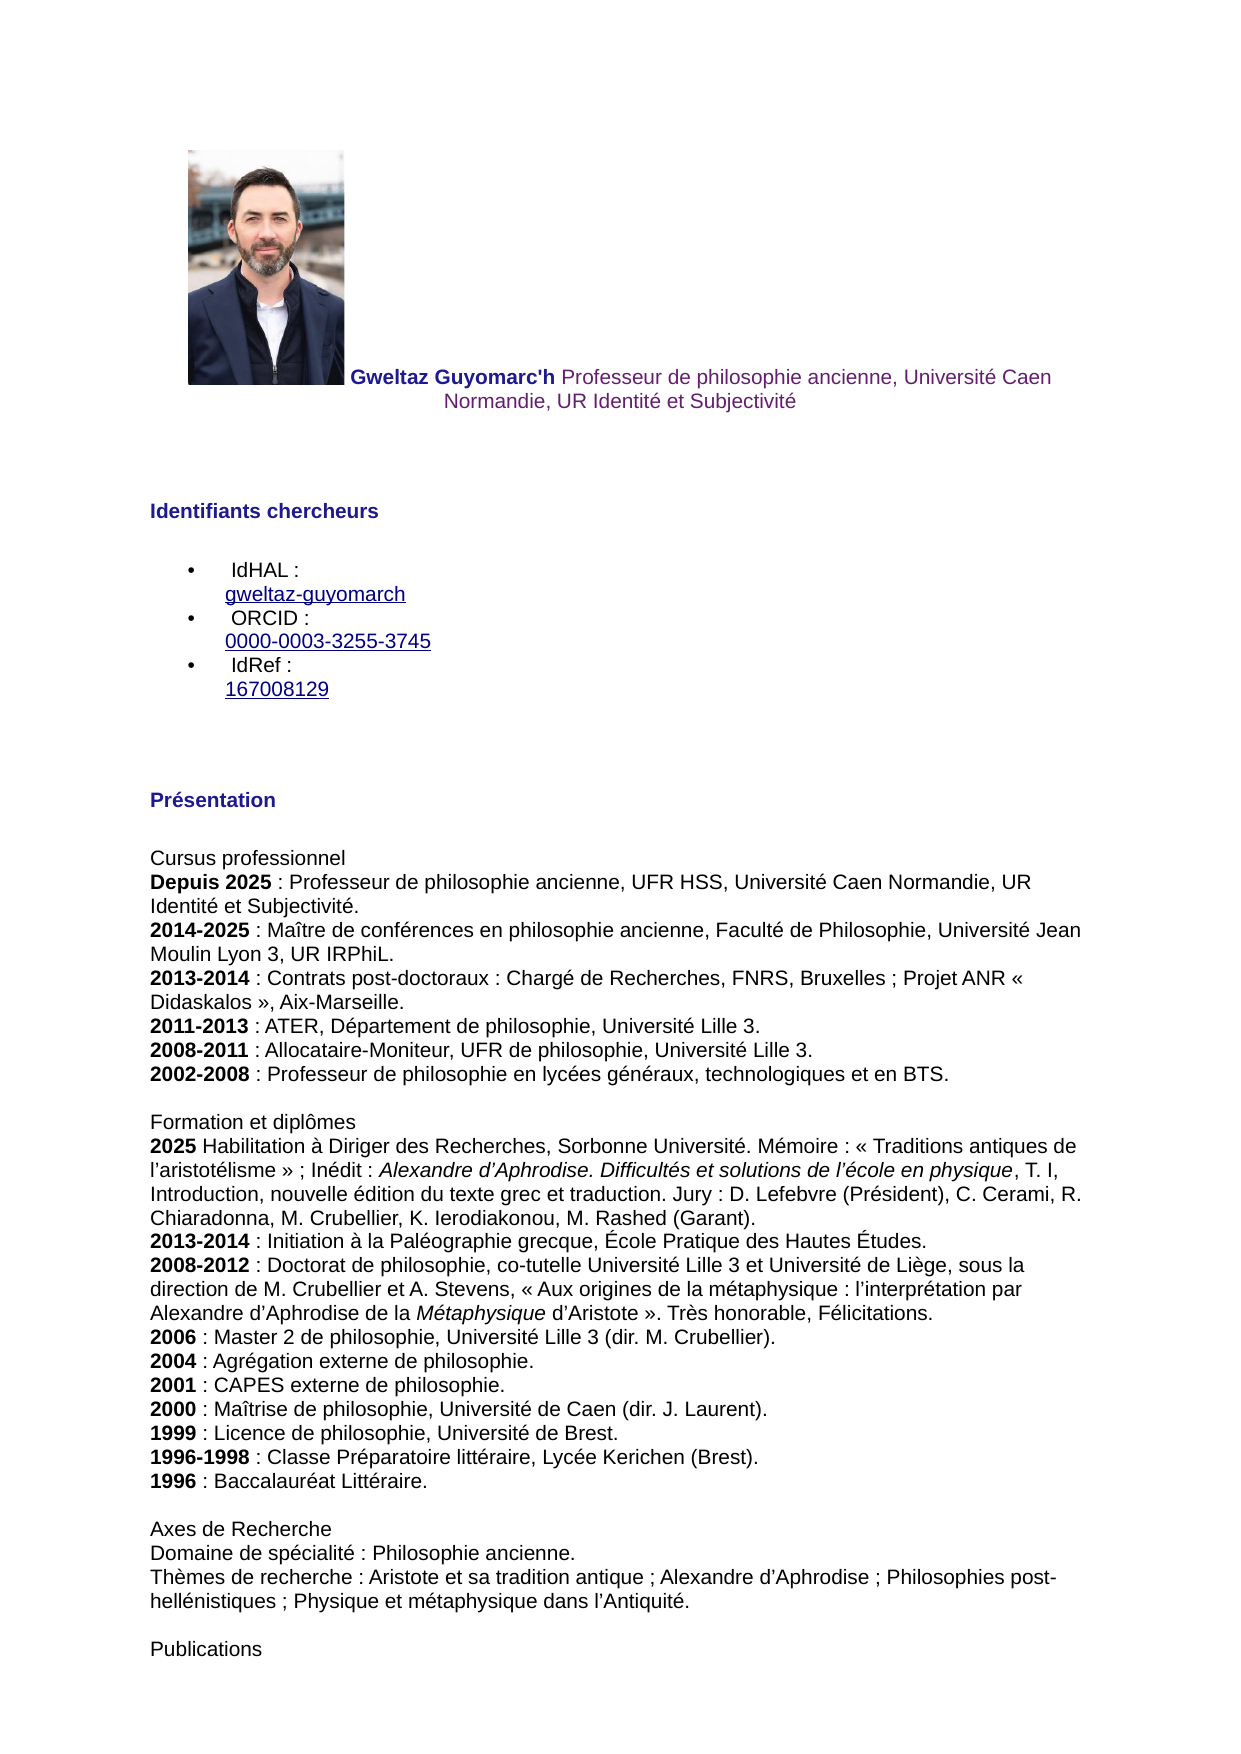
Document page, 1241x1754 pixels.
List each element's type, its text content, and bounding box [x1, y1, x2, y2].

list gweltaz-guyomarch [187, 581, 1090, 605]
text 1996-1998 : Classe Préparatoire littéraire, Lycée Kerichen (Brest). [150, 1445, 1090, 1469]
text 2008-2012 : Doctorat de philosophie, co-tutelle Université Lille 3 et Université de Liège, sous la direction de M. Crubellier et A. Stevens, « Aux origines de la métaphysique : l’interprétation par Alexandre d’Aphrodise de la Métaphysique d’Aristote ». Très honorable, Félicitations. [150, 1253, 1090, 1325]
text 2008-2011 : Allocataire-Moniteur, UFR de philosophie, Université Lille 3. [150, 1038, 1090, 1062]
list ORCID : [187, 605, 1090, 629]
text 2001 : CAPES externe de philosophie. [150, 1373, 1090, 1397]
text 2006 : Master 2 de philosophie, Université Lille 3 (dir. M. Crubellier). [150, 1325, 1090, 1349]
text Domaine de spécialité : Philosophie ancienne. [150, 1541, 1090, 1565]
subtitle Publications [150, 1637, 1090, 1661]
text 2004 : Agrégation externe de philosophie. [150, 1349, 1090, 1373]
text 2014-2025 : Maître de conférences en philosophie ancienne, Faculté de Philosophie, Université Jean Moulin Lyon 3, UR IRPhiL. [150, 918, 1090, 966]
list 167008129 [187, 677, 1090, 701]
text 2000 : Maîtrise de philosophie, Université de Caen (dir. J. Laurent). [150, 1397, 1090, 1421]
text Thèmes de recherche : Aristote et sa tradition antique ; Alexandre d’Aphrodise ; Philosophies post-hellénistiques ; Physique et métaphysique dans l’Antiquité. [150, 1565, 1090, 1613]
text 2011-2013 : ATER, Département de philosophie, Université Lille 3. [150, 1014, 1090, 1038]
text 2013-2014 : Initiation à la Paléographie grecque, École Pratique des Hautes Études. [150, 1229, 1090, 1253]
list 0000-0003-3255-3745 [187, 629, 1090, 653]
picture [188, 150, 345, 385]
subtitle Formation et diplômes [150, 1109, 1090, 1133]
subtitle Identifiants chercheurs [150, 499, 1090, 523]
list IdHAL : [187, 557, 1090, 581]
text Depuis 2025 : Professeur de philosophie ancienne, UFR HSS, Université Caen Normandie, UR Identité et Subjectivité. [150, 870, 1090, 918]
subtitle Axes de Recherche [150, 1517, 1090, 1541]
subtitle Présentation [150, 788, 1090, 812]
text 2025 Habilitation à Diriger des Recherches, Sorbonne Université. Mémoire : « Traditions antiques de l’aristotélisme » ; Inédit : Alexandre d’Aphrodise. Difficultés et solutions de l’école en physique, T. I, Introduction, nouvelle édition du texte grec et traduction. Jury : D. Lefebvre (Président), C. Cerami, R. Chiaradonna, M. Crubellier, K. Ierodiakonou, M. Rashed (Garant). [150, 1133, 1090, 1229]
subtitle Cursus professionnel [150, 846, 1090, 870]
text 2013-2014 : Contrats post-doctoraux : Chargé de Recherches, FNRS, Bruxelles ; Projet ANR « Didaskalos », Aix-Marseille. [150, 966, 1090, 1014]
text 1996 : Baccalauréat Littéraire. [150, 1469, 1090, 1493]
list IdRef : [187, 653, 1090, 677]
subtitle Gweltaz Guyomarc'h Professeur de philosophie ancienne, Université Caen Normandie, UR Identité et Subjectivité [150, 150, 1090, 413]
text 1999 : Licence de philosophie, Université de Brest. [150, 1421, 1090, 1445]
text 2002-2008 : Professeur de philosophie en lycées généraux, technologiques et en BTS. [150, 1062, 1090, 1086]
